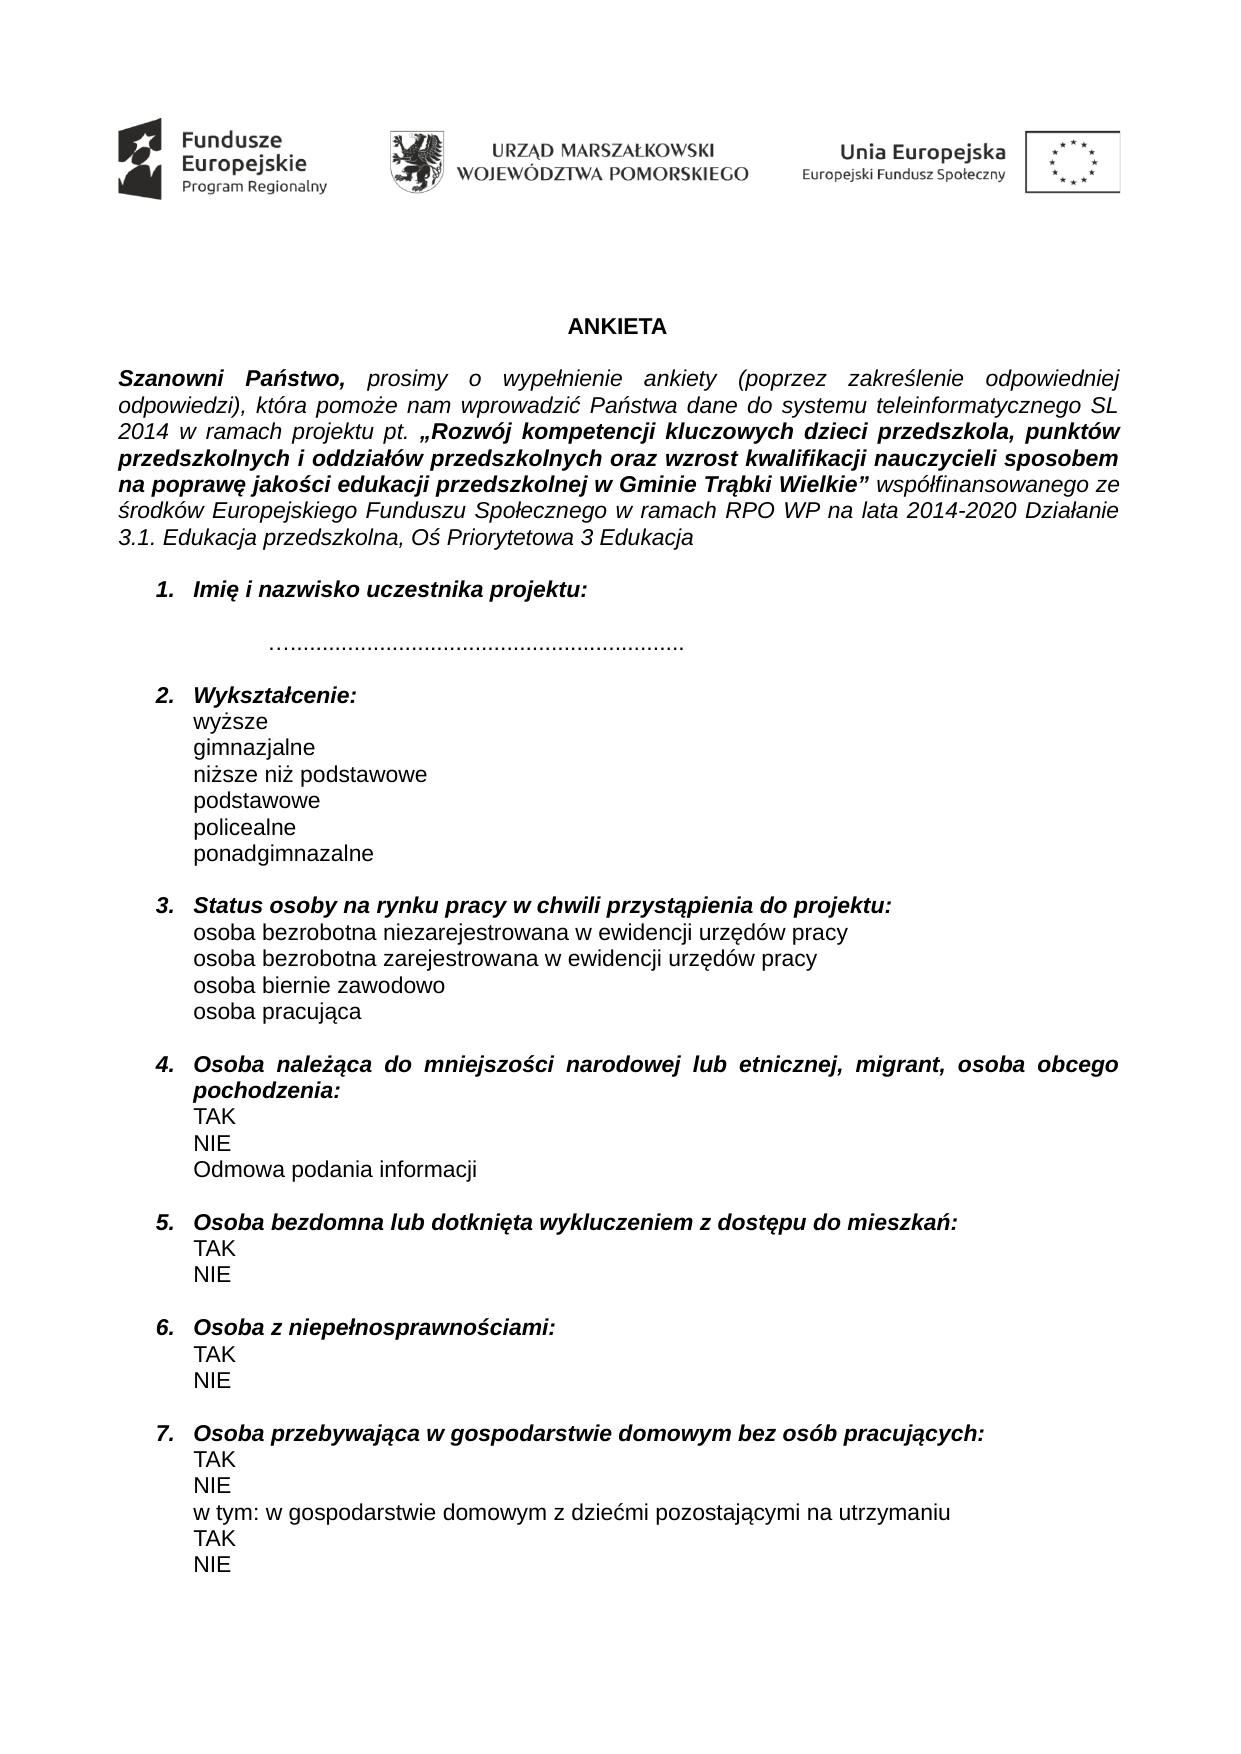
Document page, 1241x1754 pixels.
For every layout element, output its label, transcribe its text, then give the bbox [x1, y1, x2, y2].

list wyższe [156, 708, 1122, 734]
list Osoba bezdomna lub dotknięta wykluczeniem z dostępu do mieszkań: [156, 1209, 1122, 1235]
text Szanowni Państwo, prosimy o wypełnienie ankiety (poprzez zakreślenie odpowiedniej odpowiedzi), która pomoże nam wprowadzić Państwa dane do systemu teleinformatycznego SL 2014 w ramach projektu pt. „Rozwój kompetencji kluczowych dzieci przedszkola, punktów przedszkolnych i oddziałów przedszkolnych oraz wzrost kwalifikacji nauczycieli sposobem na poprawę jakości edukacji przedszkolnej w Gminie Trąbki Wielkie” współfinansowanego ze środków Europejskiego Funduszu Społecznego w ramach RPO WP na lata 2014-2020 Działanie 3.1. Edukacja przedszkolna, Oś Priorytetowa 3 Edukacja [118, 365, 1122, 550]
list TAK [156, 1341, 1122, 1367]
list NIE [156, 1130, 1122, 1156]
list w tym: w gospodarstwie domowym z dziećmi pozostającymi na utrzymaniu [156, 1499, 1122, 1525]
list NIE [156, 1367, 1122, 1393]
list Osoba przebywająca w gospodarstwie domowym bez osób pracujących: [156, 1419, 1122, 1446]
list TAK [156, 1446, 1122, 1472]
list TAK [156, 1525, 1122, 1551]
list TAK [156, 1235, 1122, 1261]
list podstawowe [156, 787, 1122, 813]
list Wykształcenie: [156, 682, 1122, 708]
list NIE [156, 1261, 1122, 1288]
list Osoba z niepełnosprawnościami: [156, 1314, 1122, 1341]
list osoba biernie zawodowo [156, 972, 1122, 998]
list osoba bezrobotna niezarejestrowana w ewidencji urzędów pracy [156, 919, 1122, 945]
text ANKIETA [118, 313, 1122, 339]
list TAK [156, 1103, 1122, 1130]
list Imię i nazwisko uczestnika projektu: [156, 576, 1122, 603]
list Status osoby na rynku pracy w chwili przystąpienia do projektu: [156, 892, 1122, 919]
list ….............................................................. [156, 603, 1122, 655]
list niższe niż podstawowe [156, 761, 1122, 787]
list NIE [156, 1472, 1122, 1499]
list ponadgimnazalne [156, 840, 1122, 866]
list Osoba należąca do mniejszości narodowej lub etnicznej, migrant, osoba obcego pochodzenia: [156, 1051, 1122, 1103]
list Odmowa podania informacji [156, 1156, 1122, 1182]
list gimnazjalne [156, 734, 1122, 761]
list NIE [156, 1551, 1122, 1578]
list osoba bezrobotna zarejestrowana w ewidencji urzędów pracy [156, 945, 1122, 972]
list osoba pracująca [156, 998, 1122, 1024]
list policealne [156, 813, 1122, 840]
